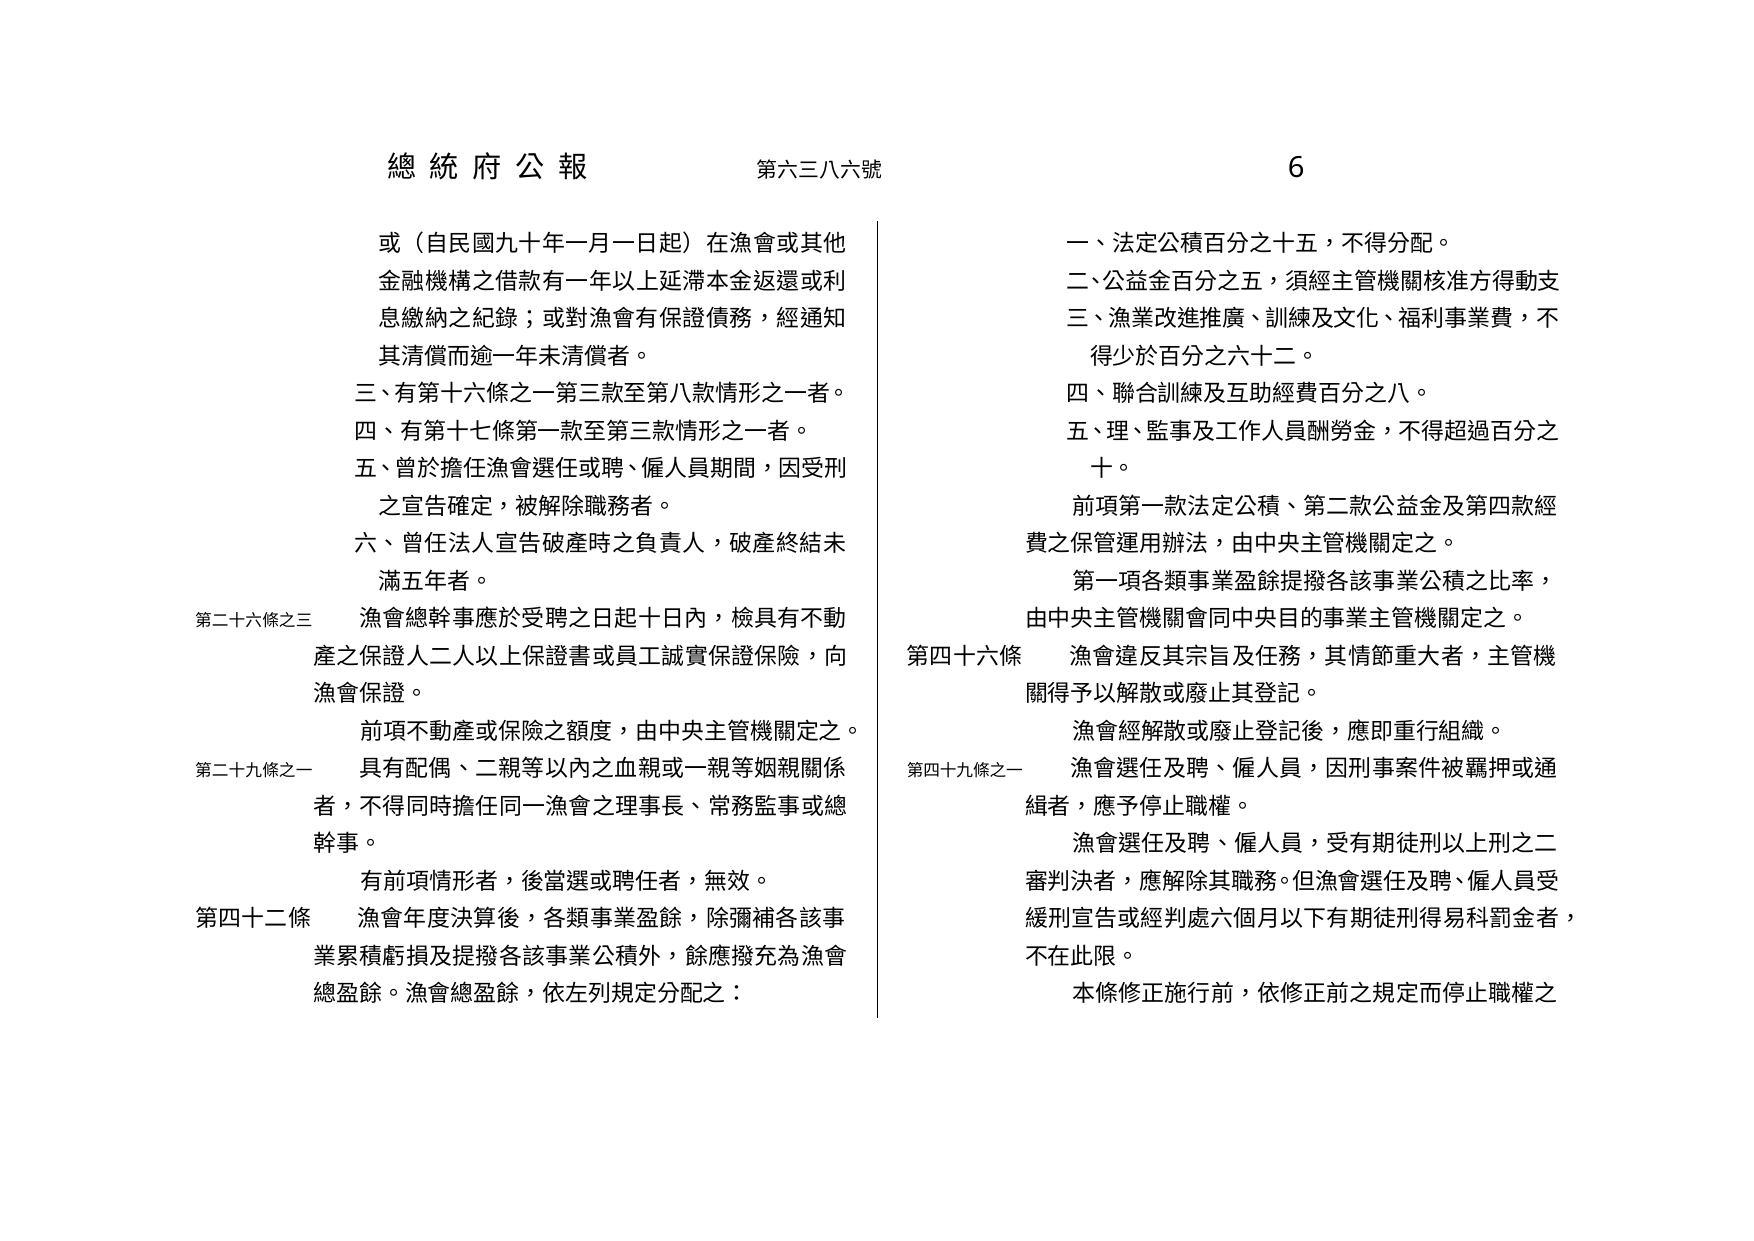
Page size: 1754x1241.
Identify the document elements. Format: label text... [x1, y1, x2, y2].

text 第一項各類事業盈餘提撥各該事業公積之比率，由中央主管機關會同中央目的事業主管機關定之。 [1025, 559, 1559, 634]
text 第四十九條之一 漁會選任及聘、僱人員，因刑事案件被羈押或通緝者，應予停止職權。 [907, 747, 1559, 822]
text 第四十二條 漁會年度決算後，各類事業盈餘，除彌補各該事業累積虧損及提撥各該事業公積外，餘應撥充為漁會總盈餘。漁會總盈餘，依左列規定分配之： [195, 897, 847, 1009]
text 本條修正施行前，依修正前之規定而停止職權之 [1025, 972, 1559, 1009]
text 二、積欠漁會財物、會費、事業資金、漁業推廣經費；或（自民國九十年一月一日起）在漁會或其他金融機構之借款有一年以上延滯本金返還或利息繳納之紀錄；或對漁會有保證債務，經通知其清償而逾一年未清償者。 [354, 222, 847, 372]
text 第二十六條之三 漁會總幹事應於受聘之日起十日內，檢具有不動產之保證人二人以上保證書或員工誠實保證保險，向漁會保證。 [195, 597, 847, 709]
text 漁會經解散或廢止登記後，應即重行組織。 [1025, 709, 1559, 747]
text 前項不動產或保險之額度，由中央主管機關定之。 [313, 709, 847, 747]
text 五、曾於擔任漁會選任或聘、僱人員期間，因受刑之宣告確定，被解除職務者。 [354, 447, 847, 522]
text 六、曾任法人宣告破產時之負責人，破產終結未滿五年者。 [354, 522, 847, 597]
text 漁會選任及聘、僱人員，受有期徒刑以上刑之二審判決者，應解除其職務。但漁會選任及聘、僱人員受緩刑宣告或經判處六個月以下有期徒刑得易科罰金者，不在此限。 [1025, 822, 1559, 972]
text 有前項情形者，後當選或聘任者，無效。 [313, 859, 847, 897]
text 前項第一款法定公積、第二款公益金及第四款經費之保管運用辦法，由中央主管機關定之。 [1025, 484, 1559, 559]
text 一、法定公積百分之十五，不得分配。 [1066, 222, 1559, 259]
text 三、有第十六條之一第三款至第八款情形之一者。 [354, 372, 847, 409]
text 四、聯合訓練及互助經費百分之八。 [1066, 372, 1559, 409]
text 第四十六條 漁會違反其宗旨及任務，其情節重大者，主管機關得予以解散或廢止其登記。 [907, 634, 1559, 709]
text 五、理、監事及工作人員酬勞金，不得超過百分之十。 [1066, 409, 1559, 484]
text 二、公益金百分之五，須經主管機關核准方得動支。 [1066, 259, 1559, 297]
text 三、漁業改進推廣、訓練及文化、福利事業費，不得少於百分之六十二。 [1066, 297, 1559, 372]
text 四、有第十七條第一款至第三款情形之一者。 [354, 409, 847, 447]
text 第二十九條之一 具有配偶、二親等以內之血親或一親等姻親關係者，不得同時擔任同一漁會之理事長、常務監事或總幹事。 [195, 747, 847, 859]
